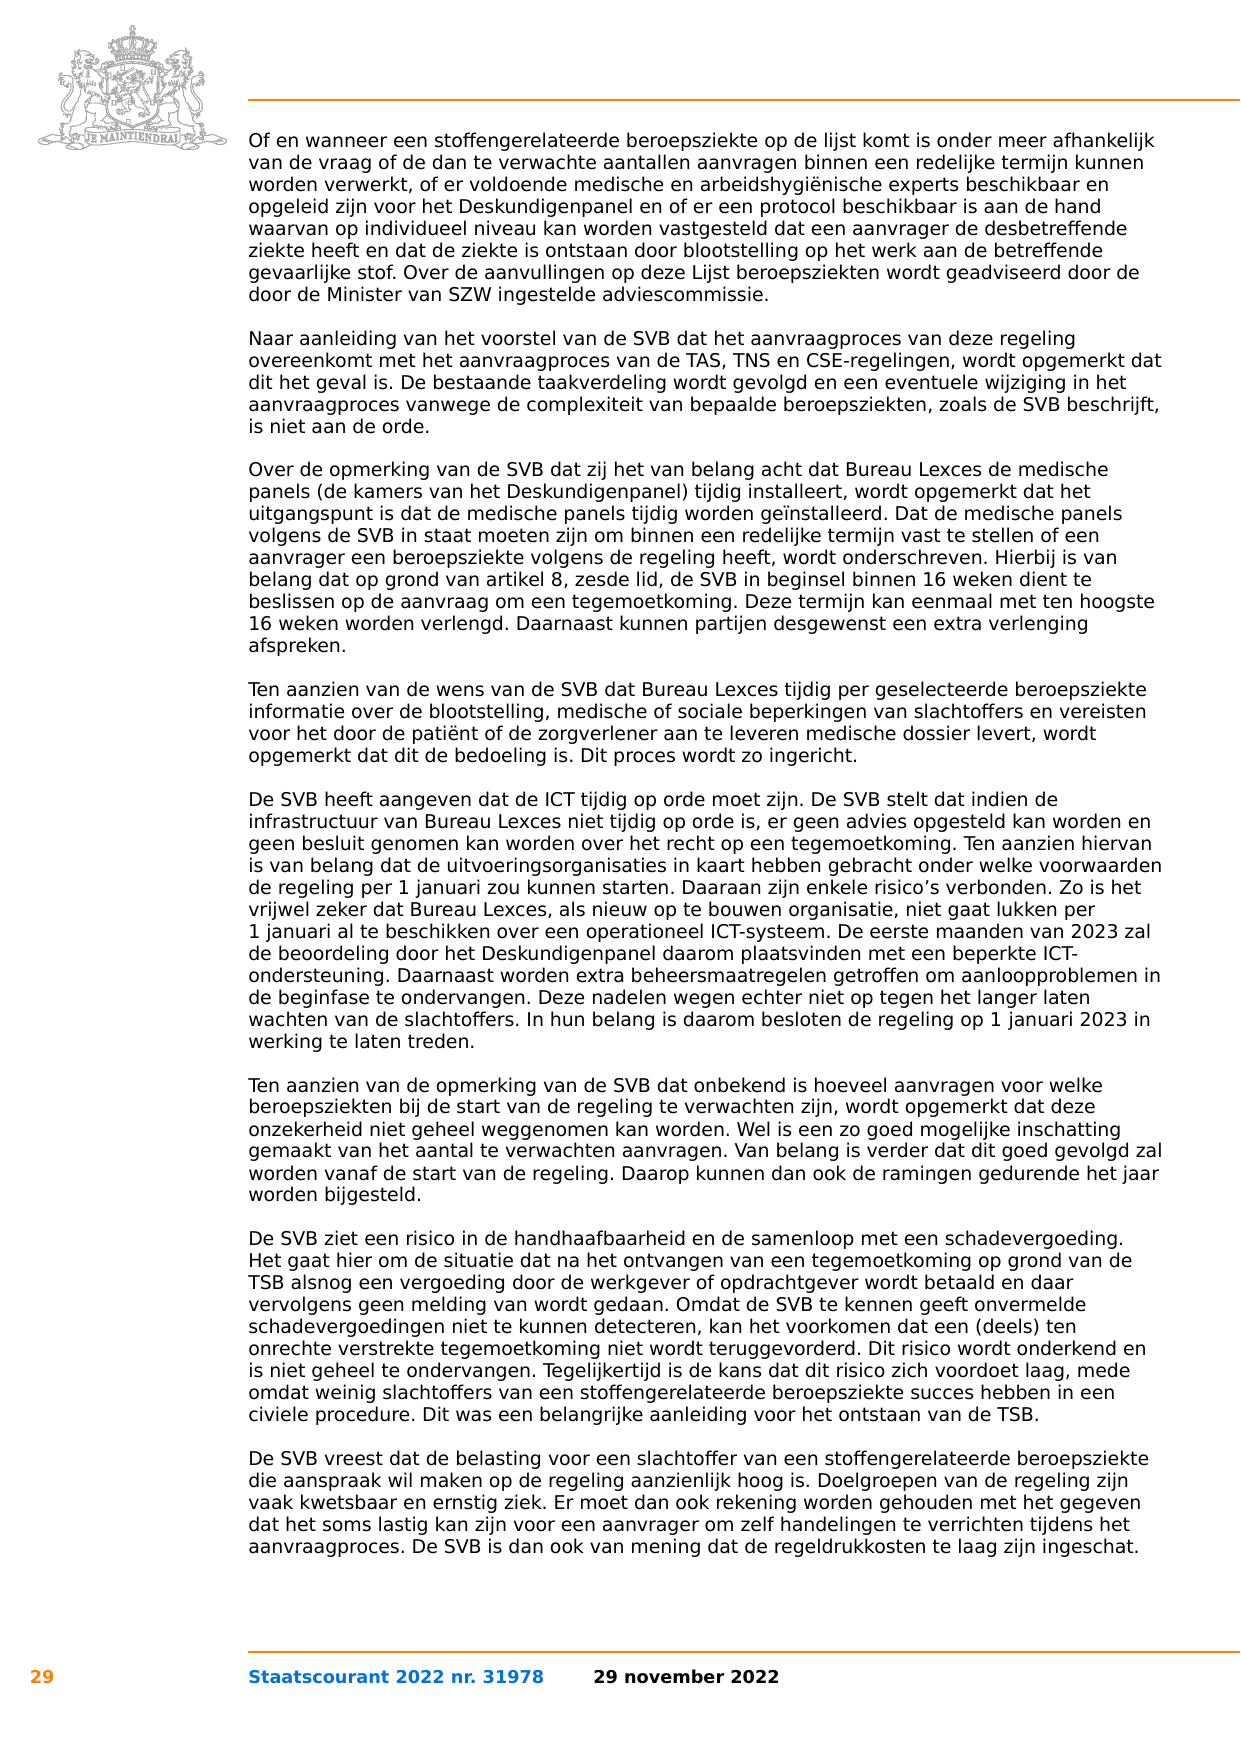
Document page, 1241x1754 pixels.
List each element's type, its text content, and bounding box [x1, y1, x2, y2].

text Ten aanzien van de opmerking van de SVB dat onbekend is hoeveel aanvragen voor welke beroepsziekten bij de start van de regeling te verwachten zijn, wordt opgemerkt dat deze onzekerheid niet geheel weggenomen kan worden. Wel is een zo goed mogelijke inschatting gemaakt van het aantal te verwachten aanvragen. Van belang is verder dat dit goed gevolgd zal worden vanaf de start van de regeling. Daarop kunnen dan ook de ramingen gedurende het jaar worden bijgesteld. [248, 1074, 1163, 1206]
text De SVB vreest dat de belasting voor een slachtoffer van een stoffengerelateerde beroepsziekte die aanspraak wil maken op de regeling aanzienlijk hoog is. Doelgroepen van de regeling zijn vaak kwetsbaar en ernstig ziek. Er moet dan ook rekening worden gehouden met het gegeven dat het soms lastig kan zijn voor een aanvrager om zelf handelingen te verrichten tijdens het aanvraagproces. De SVB is dan ook van mening dat de regeldrukkosten te laag zijn ingeschat. [248, 1448, 1163, 1558]
text De SVB heeft aangeven dat de ICT tijdig op orde moet zijn. De SVB stelt dat indien de infrastructuur van Bureau Lexces niet tijdig op orde is, er geen advies opgesteld kan worden en geen besluit genomen kan worden over het recht op een tegemoetkoming. Ten aanzien hiervan is van belang dat de uitvoeringsorganisaties in kaart hebben gebracht onder welke voorwaarden de regeling per 1 januari zou kunnen starten. Daaraan zijn enkele risico’s verbonden. Zo is het vrijwel zeker dat Bureau Lexces, als nieuw op te bouwen organisatie, niet gaat lukken per 1 januari al te beschikken over een operationeel ICT-systeem. De eerste maanden van 2023 zal de beoordeling door het Deskundigenpanel daarom plaatsvinden met een beperkte ICT-ondersteuning. Daarnaast worden extra beheersmaatregelen getroffen om aanloopproblemen in de beginfase te ondervangen. Deze nadelen wegen echter niet op tegen het langer laten wachten van de slachtoffers. In hun belang is daarom besloten de regeling op 1 januari 2023 in werking te laten treden. [248, 789, 1163, 1053]
text Over de opmerking van de SVB dat zij het van belang acht dat Bureau Lexces de medische panels (de kamers van het Deskundigenpanel) tijdig installeert, wordt opgemerkt dat het uitgangspunt is dat de medische panels tijdig worden geïnstalleerd. Dat de medische panels volgens de SVB in staat moeten zijn om binnen een redelijke termijn vast te stellen of een aanvrager een beroepsziekte volgens de regeling heeft, wordt onderschreven. Hierbij is van belang dat op grond van artikel 8, zesde lid, de SVB in beginsel binnen 16 weken dient te beslissen op de aanvraag om een tegemoetkoming. Deze termijn kan eenmaal met ten hoogste 16 weken worden verlengd. Daarnaast kunnen partijen desgewenst een extra verlenging afspreken. [248, 459, 1163, 657]
text Ten aanzien van de wens van de SVB dat Bureau Lexces tijdig per geselecteerde beroepsziekte informatie over de blootstelling, medische of sociale beperkingen van slachtoffers en vereisten voor het door de patiënt of de zorgverlener aan te leveren medische dossier levert, wordt opgemerkt dat dit de bedoeling is. Dit proces wordt zo ingericht. [248, 679, 1163, 767]
text Naar aanleiding van het voorstel van de SVB dat het aanvraagproces van deze regeling overeenkomt met het aanvraagproces van de TAS, TNS en CSE-regelingen, wordt opgemerkt dat dit het geval is. De bestaande taakverdeling wordt gevolgd en een eventuele wijziging in het aanvraagproces vanwege de complexiteit van bepaalde beroepsziekten, zoals de SVB beschrijft, is niet aan de orde. [248, 328, 1163, 437]
text De SVB ziet een risico in de handhaafbaarheid en de samenloop met een schadevergoeding. Het gaat hier om de situatie dat na het ontvangen van een tegemoetkoming op grond van de TSB alsnog een vergoeding door de werkgever of opdrachtgever wordt betaald en daar vervolgens geen melding van wordt gedaan. Omdat de SVB te kennen geeft onvermelde schadevergoedingen niet te kunnen detecteren, kan het voorkomen dat een (deels) ten onrechte verstrekte tegemoetkoming niet wordt teruggevorderd. Dit risico wordt onderkend en is niet geheel te ondervangen. Tegelijkertijd is de kans dat dit risico zich voordoet laag, mede omdat weinig slachtoffers van een stoffengerelateerde beroepsziekte succes hebben in een civiele procedure. Dit was een belangrijke aanleiding voor het ontstaan van de TSB. [248, 1228, 1163, 1426]
picture [38, 25, 227, 150]
text Of en wanneer een stoffengerelateerde beroepsziekte op de lijst komt is onder meer afhankelijk van de vraag of de dan te verwachte aantallen aanvragen binnen een redelijke termijn kunnen worden verwerkt, of er voldoende medische en arbeidshygiënische experts beschikbaar en opgeleid zijn voor het Deskundigenpanel en of er een protocol beschikbaar is aan de hand waarvan op individueel niveau kan worden vastgesteld dat een aanvrager de desbetreffende ziekte heeft en dat de ziekte is ontstaan door blootstelling op het werk aan de betreffende gevaarlijke stof. Over de aanvullingen op deze Lijst beroepsziekten wordt geadviseerd door de door de Minister van SZW ingestelde adviescommissie. [248, 130, 1163, 306]
